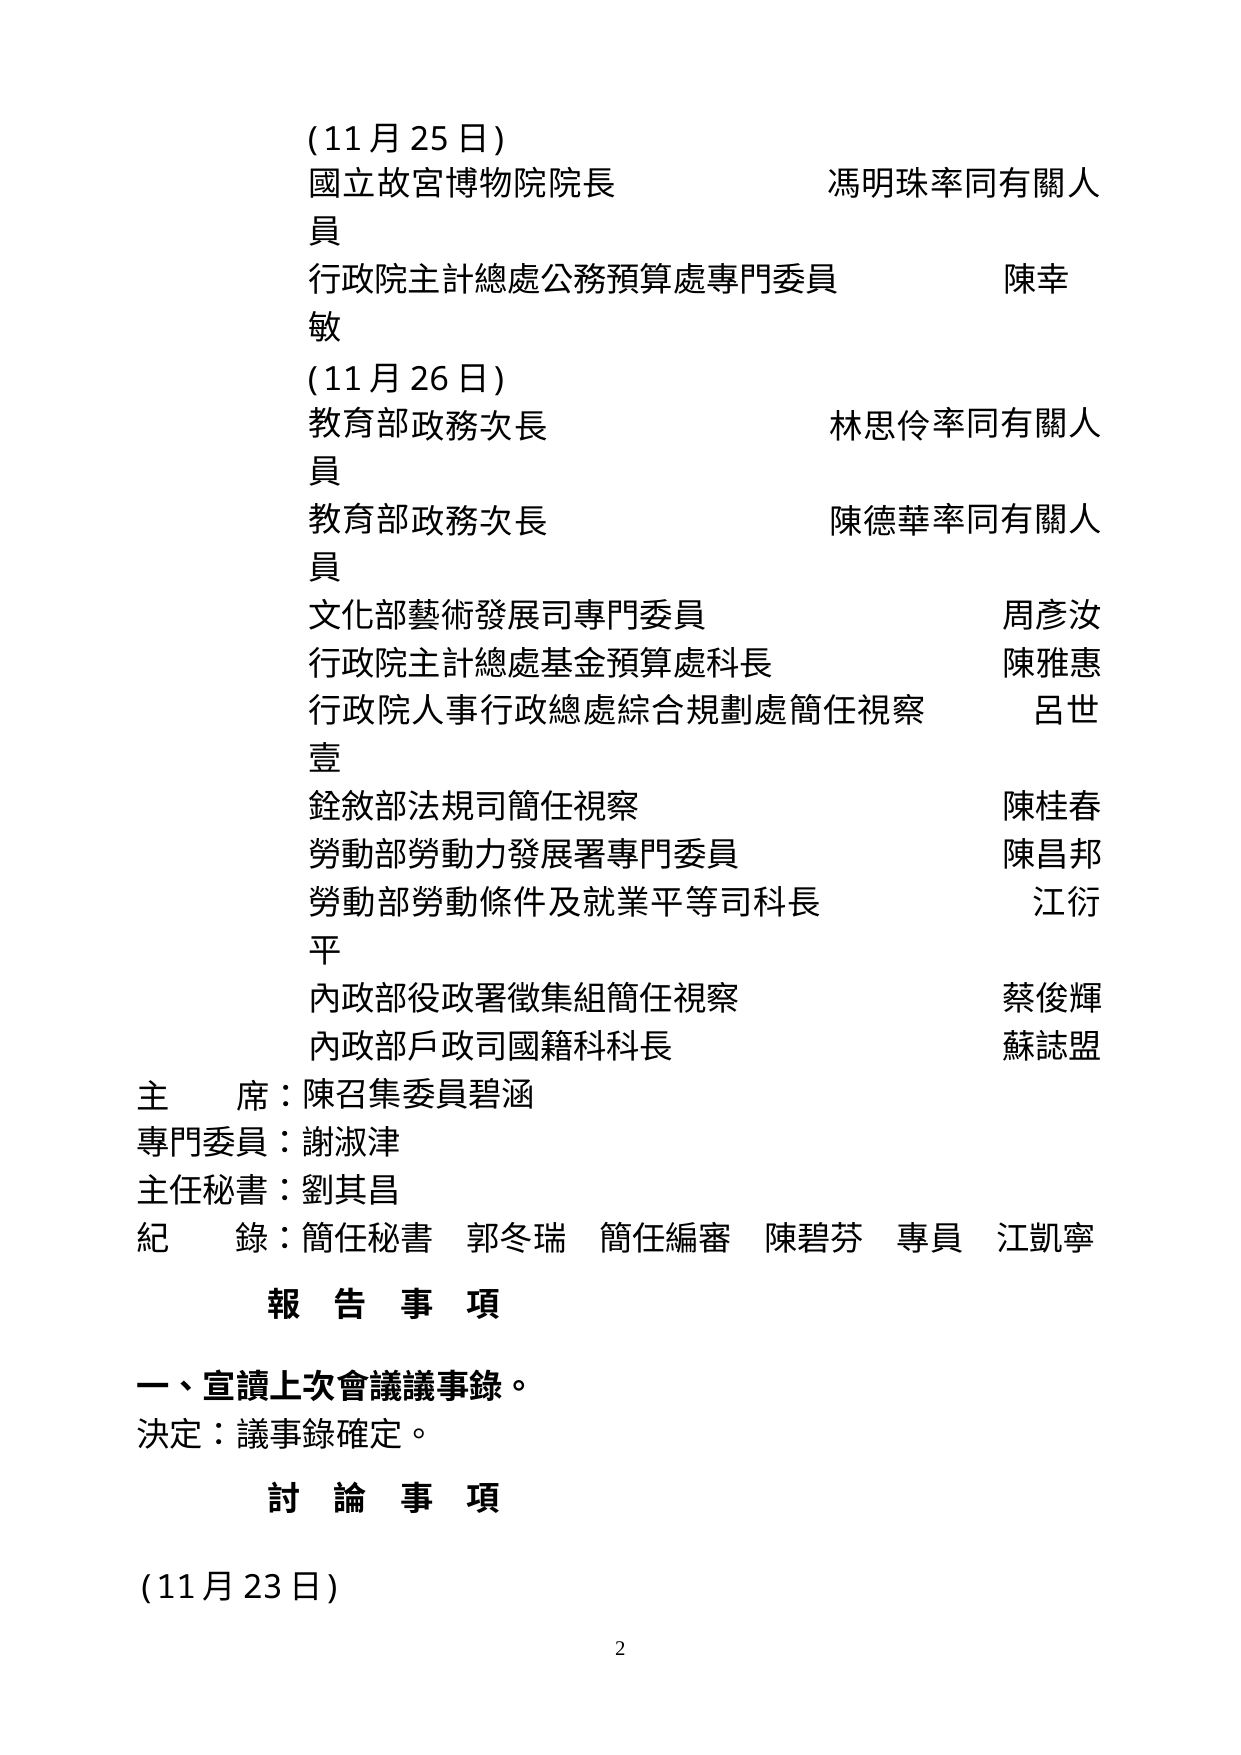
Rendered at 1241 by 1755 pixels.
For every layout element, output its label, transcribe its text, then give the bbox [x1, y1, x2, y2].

text (11月25日) [136, 112, 1102, 160]
text 行政院主計總處基金預算處科長 陳雅惠 [308, 639, 1102, 687]
text 報 告 事 項 [136, 1281, 1102, 1329]
text 內政部戶政司國籍科科長 蘇誌盟 [308, 1023, 1102, 1071]
text 銓敘部法規司簡任視察 陳桂春 [308, 783, 1102, 831]
text 行政院主計總處公務預算處專門委員 陳幸敏 [308, 256, 1102, 352]
text 決定：議事錄確定。 [136, 1408, 1104, 1456]
text 專門委員：謝淑津 [136, 1118, 1102, 1166]
text 主 席：陳召集委員碧涵 [136, 1071, 1102, 1118]
text (11月23日) [136, 1560, 1104, 1608]
text 一、宣讀上次會議議事錄。 [136, 1360, 1104, 1408]
text 行政院人事行政總處綜合規劃處簡任視察 呂世壹 [308, 687, 1102, 783]
text 勞動部勞動條件及就業平等司科長 江衍平 [308, 879, 1102, 975]
text 內政部役政署徵集組簡任視察 蔡俊輝 [308, 975, 1102, 1023]
text 討 論 事 項 [136, 1475, 1102, 1523]
text 教育部政務次長 陳德華率同有關人員 [308, 496, 1102, 591]
text (11月26日) [136, 352, 1102, 400]
text 主任秘書：劉其昌 [136, 1166, 1102, 1214]
text 紀 錄：簡任秘書 郭冬瑞 簡任編審 陳碧芬 專員 江凱寧 [136, 1214, 1102, 1262]
text 教育部政務次長 林思伶率同有關人員 [308, 400, 1102, 496]
text 國立故宮博物院院長 馮明珠率同有關人員 [308, 160, 1102, 256]
text 勞動部勞動力發展署專門委員 陳昌邦 [308, 831, 1102, 879]
text 文化部藝術發展司專門委員 周彥汝 [308, 591, 1102, 639]
